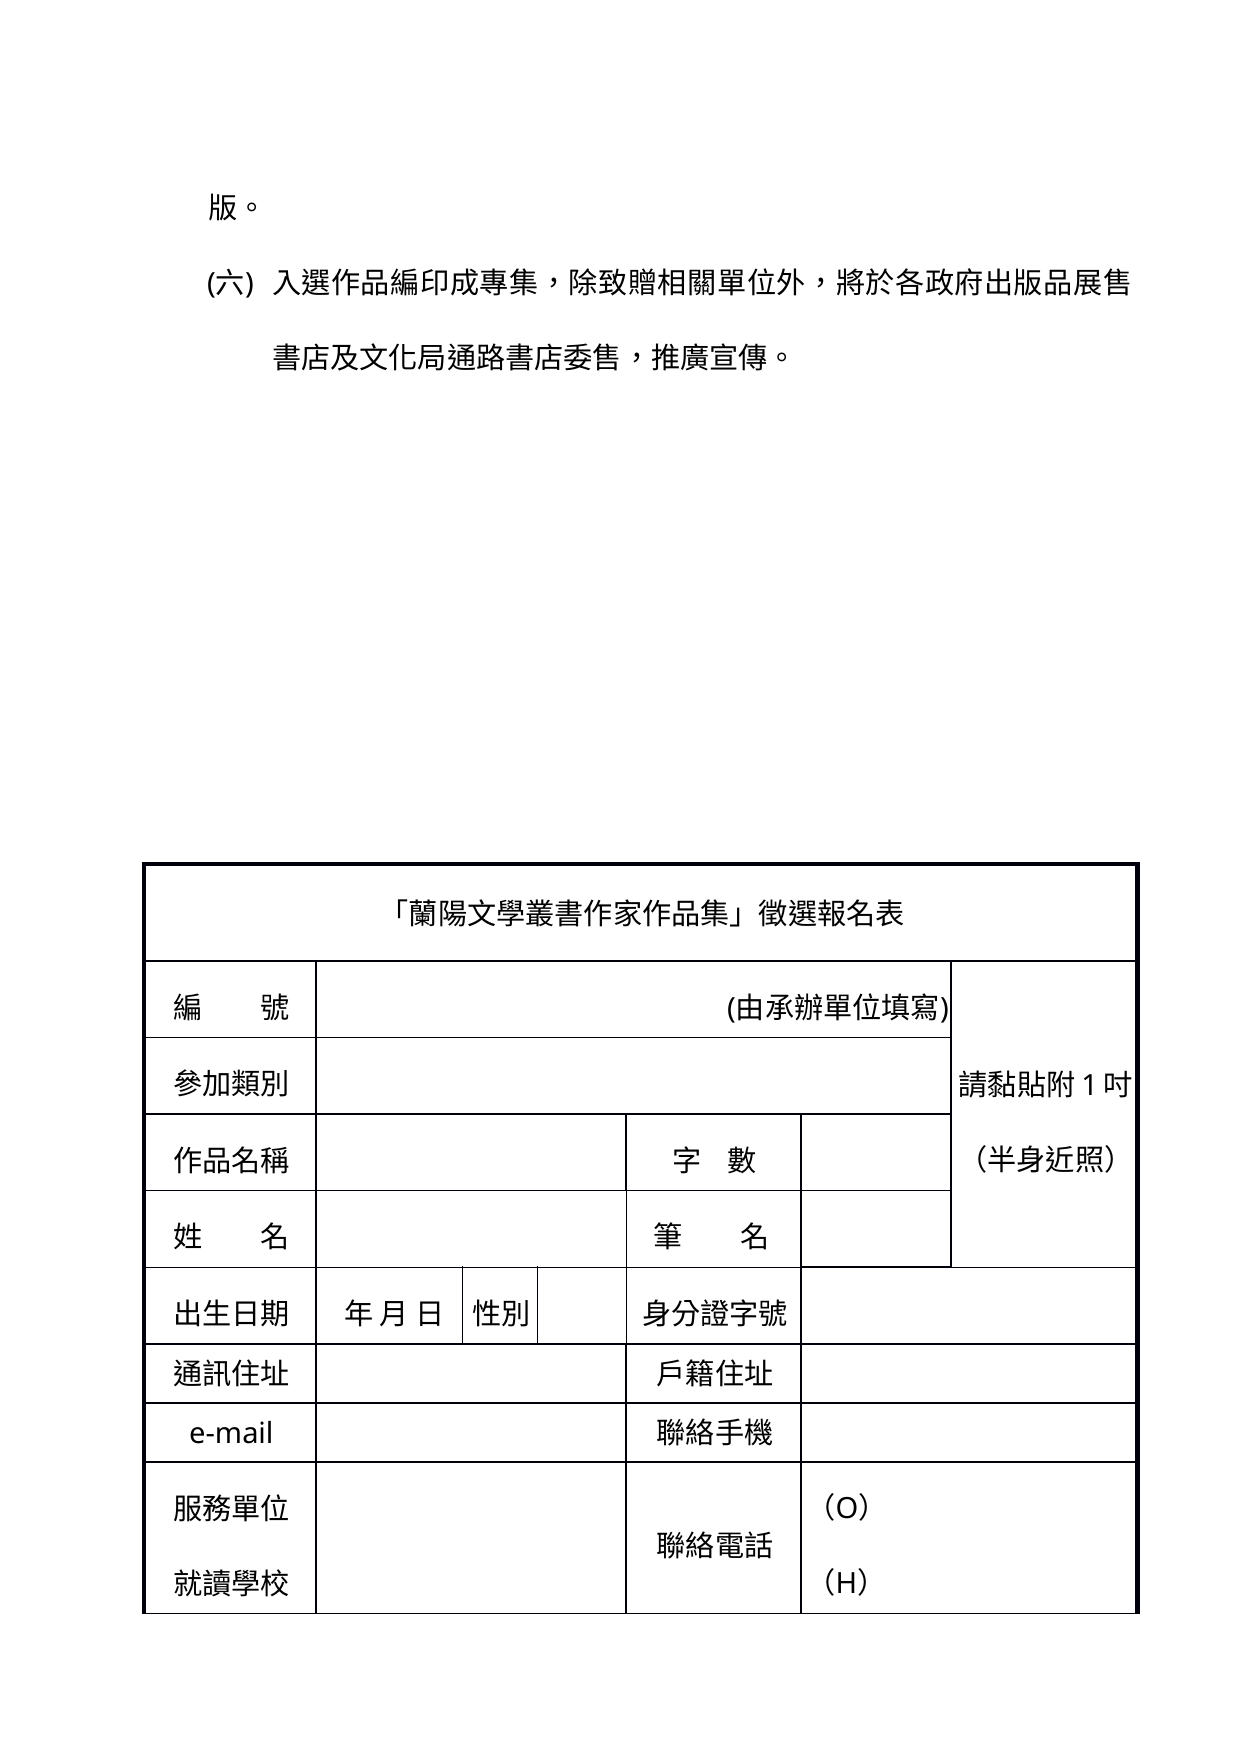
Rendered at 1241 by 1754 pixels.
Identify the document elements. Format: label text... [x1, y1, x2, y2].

table_cell [317, 1404, 625, 1461]
table_cell [802, 1115, 950, 1190]
table_cell [317, 1345, 625, 1402]
table_cell 服務單位 就讀學校 [146, 1463, 315, 1613]
table_cell e-mail [146, 1404, 315, 1461]
table_cell 聯絡手機 [627, 1404, 800, 1461]
table_cell （O） （H） [802, 1463, 1135, 1613]
table_cell [317, 1463, 625, 1613]
table_cell 參加類別 [146, 1038, 315, 1113]
table_cell 年 月 日 [317, 1268, 462, 1343]
list 入選作品編印成專集，除致贈相關單位外，將於各政府出版品展售書店及文化局通路書店委售，推廣宣傳。 [207, 237, 1134, 387]
table_header 「蘭陽文學叢書作家作品集」徵選報名表 [146, 866, 1135, 960]
table_cell 出生日期 [146, 1268, 315, 1343]
list 版。 [147, 162, 1134, 237]
table_cell 請黏貼附1吋 （半身近照） [952, 962, 1135, 1266]
table_cell 作品名稱 [146, 1115, 315, 1190]
table_cell (由承辦單位填寫) [317, 962, 950, 1037]
table_cell 編 號 [146, 962, 315, 1037]
table_cell [317, 1038, 950, 1113]
table_cell 筆 名 [627, 1191, 800, 1266]
table_cell 性別 [463, 1268, 537, 1343]
table_cell 戶籍住址 [627, 1345, 800, 1402]
table_cell [317, 1115, 625, 1190]
table_cell 字 數 [627, 1115, 800, 1190]
table_cell 通訊住址 [146, 1345, 315, 1402]
table_cell [538, 1268, 626, 1343]
table_cell [802, 1404, 1135, 1461]
table_cell 身分證字號 [627, 1268, 800, 1343]
table_cell [802, 1268, 1135, 1343]
table_cell [802, 1345, 1135, 1402]
table_cell 姓 名 [146, 1191, 315, 1266]
table_cell [802, 1191, 950, 1266]
table_cell [317, 1191, 626, 1266]
table_cell 聯絡電話 [627, 1463, 800, 1613]
